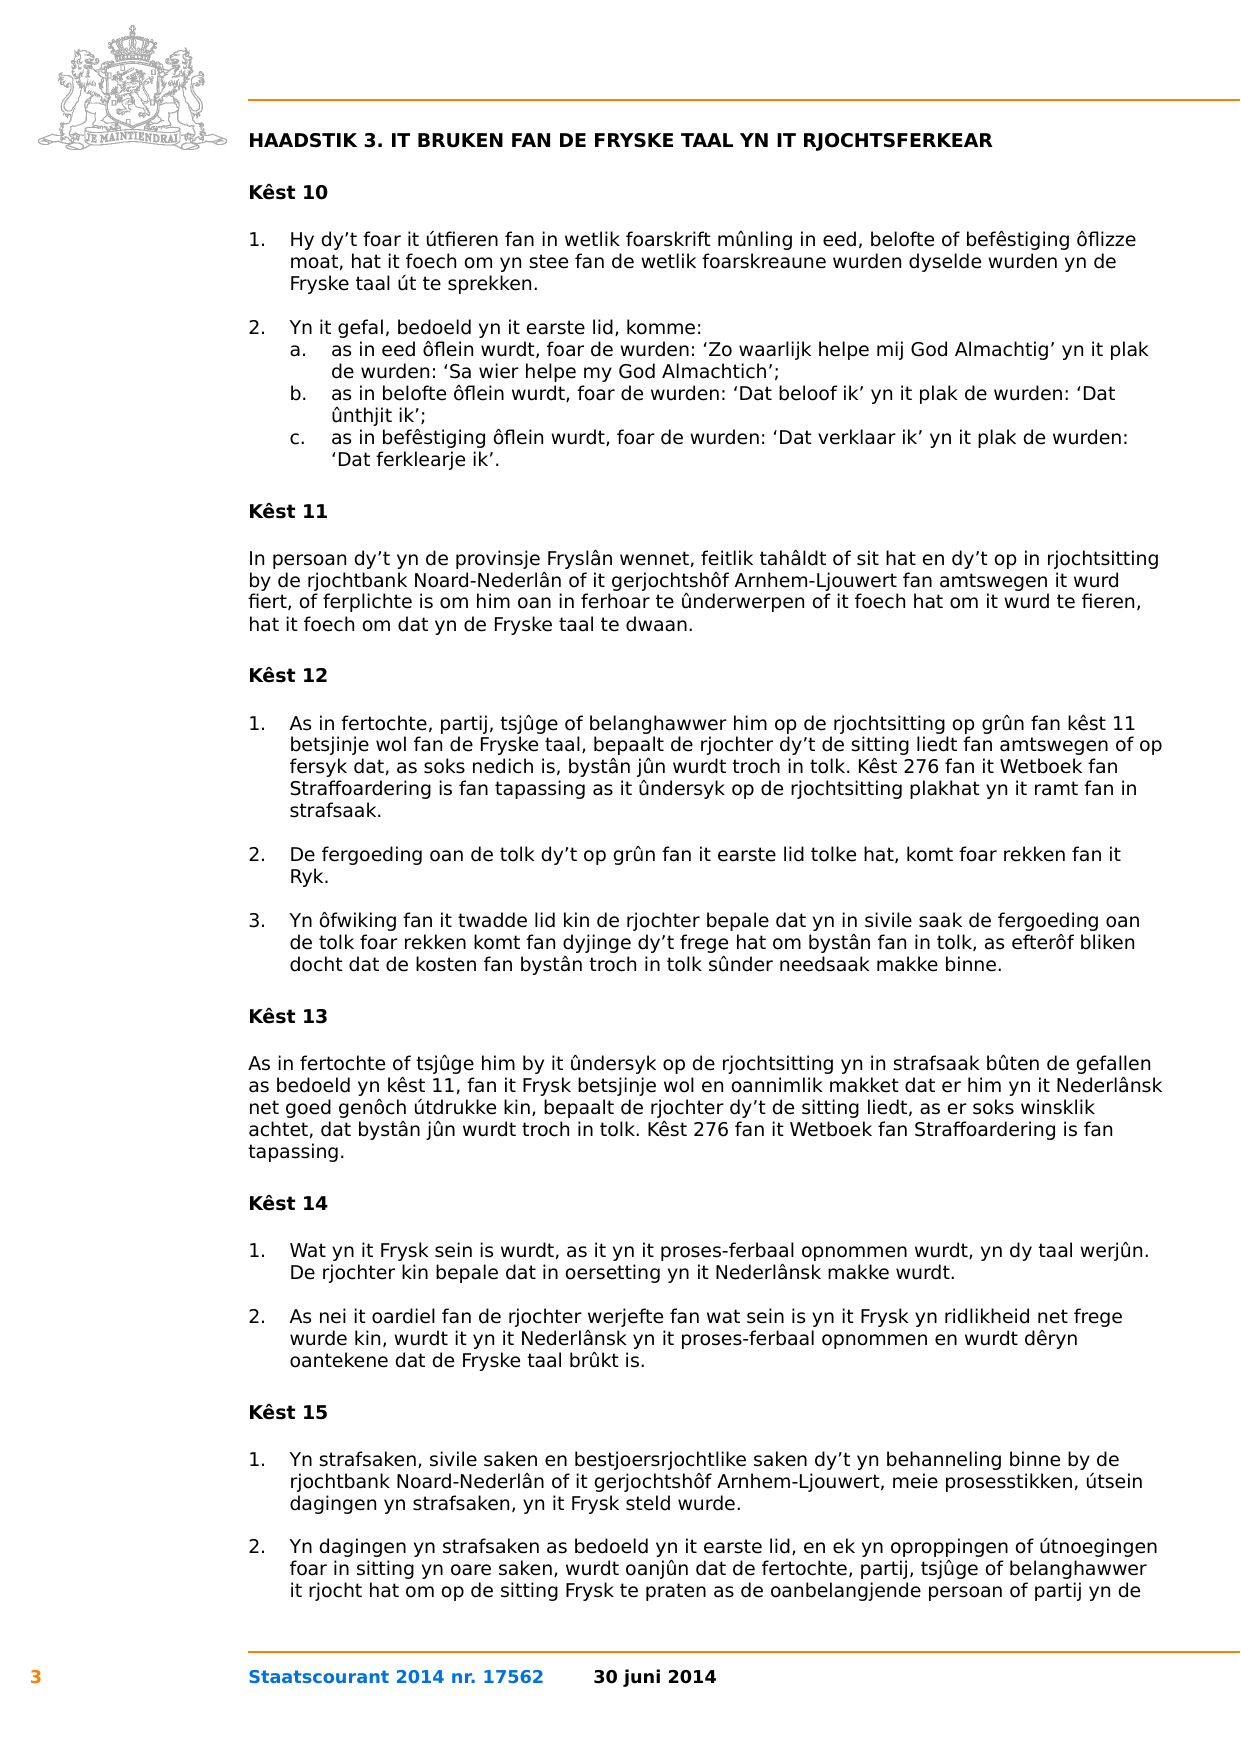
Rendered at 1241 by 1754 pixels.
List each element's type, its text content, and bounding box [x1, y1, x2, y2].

subtitle Kêst 15 [248, 1402, 1163, 1423]
subtitle Kêst 13 [248, 1006, 1163, 1028]
text a. as in eed ôflein wurdt, foar de wurden: ‘Zo waarlijk helpe mij God Almachtig’ yn it plak de wurden: ‘Sa wier helpe my God Almachtich’; [289, 339, 1163, 383]
text 1. Hy dy’t foar it útfieren fan in wetlik foarskrift mûnling in eed, belofte of befêstiging ôflizze moat, hat it foech om yn stee fan de wetlik foarskreaune wurden dyselde wurden yn de Fryske taal út te sprekken. [248, 229, 1163, 295]
text c. as in befêstiging ôflein wurdt, foar de wurden: ‘Dat verklaar ik’ yn it plak de wurden: ‘Dat ferklearje ik’. [289, 427, 1163, 471]
text 2. As nei it oardiel fan de rjochter werjefte fan wat sein is yn it Frysk yn ridlikheid net frege wurde kin, wurdt it yn it Nederlânsk yn it proses-ferbaal opnommen en wurdt dêryn oantekene dat de Fryske taal brûkt is. [248, 1306, 1163, 1372]
subtitle HAADSTIK 3. IT BRUKEN FAN DE FRYSKE TAAL YN IT RJOCHTSFERKEAR [248, 130, 1163, 152]
text 2. Yn dagingen yn strafsaken as bedoeld yn it earste lid, en ek yn oproppingen of útnoegingen foar in sitting yn oare saken, wurdt oanjûn dat de fertochte, partij, tsjûge of belanghawwer it rjocht hat om op de sitting Frysk te praten as de oanbelangjende persoan of partij yn de [248, 1536, 1163, 1602]
subtitle Kêst 12 [248, 665, 1163, 687]
text In persoan dy’t yn de provinsje Fryslân wennet, feitlik tahâldt of sit hat en dy’t op in rjochtsitting by de rjochtbank Noard-Nederlân of it gerjochtshôf Arnhem-Ljouwert fan amtswegen it wurd fiert, of ferplichte is om him oan in ferhoar te ûnderwerpen of it foech hat om it wurd te fieren, hat it foech om dat yn de Fryske taal te dwaan. [248, 547, 1163, 635]
picture [38, 25, 227, 150]
text 1. Yn strafsaken, sivile saken en bestjoersrjochtlike saken dy’t yn behanneling binne by de rjochtbank Noard-Nederlân of it gerjochtshôf Arnhem-Ljouwert, meie prosesstikken, útsein dagingen yn strafsaken, yn it Frysk steld wurde. [248, 1448, 1163, 1514]
subtitle Kêst 11 [248, 501, 1163, 522]
subtitle Kêst 10 [248, 182, 1163, 204]
text 2. Yn it gefal, bedoeld yn it earste lid, komme: [248, 317, 1163, 339]
text 2. De fergoeding oan de tolk dy’t op grûn fan it earste lid tolke hat, komt foar rekken fan it Ryk. [248, 844, 1163, 888]
text 1. As in fertochte, partij, tsjûge of belanghawwer him op de rjochtsitting op grûn fan kêst 11 betsjinje wol fan de Fryske taal, bepaalt de rjochter dy’t de sitting liedt fan amtswegen of op fersyk dat, as soks nedich is, bystân jûn wurdt troch in tolk. Kêst 276 fan it Wetboek fan Straffoardering is fan tapassing as it ûndersyk op de rjochtsitting plakhat yn it ramt fan in strafsaak. [248, 712, 1163, 822]
text 1. Wat yn it Frysk sein is wurdt, as it yn it proses-ferbaal opnommen wurdt, yn dy taal werjûn. De rjochter kin bepale dat in oersetting yn it Nederlânsk makke wurdt. [248, 1240, 1163, 1284]
text 3. Yn ôfwiking fan it twadde lid kin de rjochter bepale dat yn in sivile saak de fergoeding oan de tolk foar rekken komt fan dyjinge dy’t frege hat om bystân fan in tolk, as efterôf bliken docht dat de kosten fan bystân troch in tolk sûnder needsaak makke binne. [248, 910, 1163, 976]
subtitle Kêst 14 [248, 1193, 1163, 1215]
text As in fertochte of tsjûge him by it ûndersyk op de rjochtsitting yn in strafsaak bûten de gefallen as bedoeld yn kêst 11, fan it Frysk betsjinje wol en oannimlik makket dat er him yn it Nederlânsk net goed genôch útdrukke kin, bepaalt de rjochter dy’t de sitting liedt, as er soks winsklik achtet, dat bystân jûn wurdt troch in tolk. Kêst 276 fan it Wetboek fan Straffoardering is fan tapassing. [248, 1053, 1163, 1163]
text b. as in belofte ôflein wurdt, foar de wurden: ‘Dat beloof ik’ yn it plak de wurden: ‘Dat ûnthjit ik’; [289, 383, 1163, 427]
